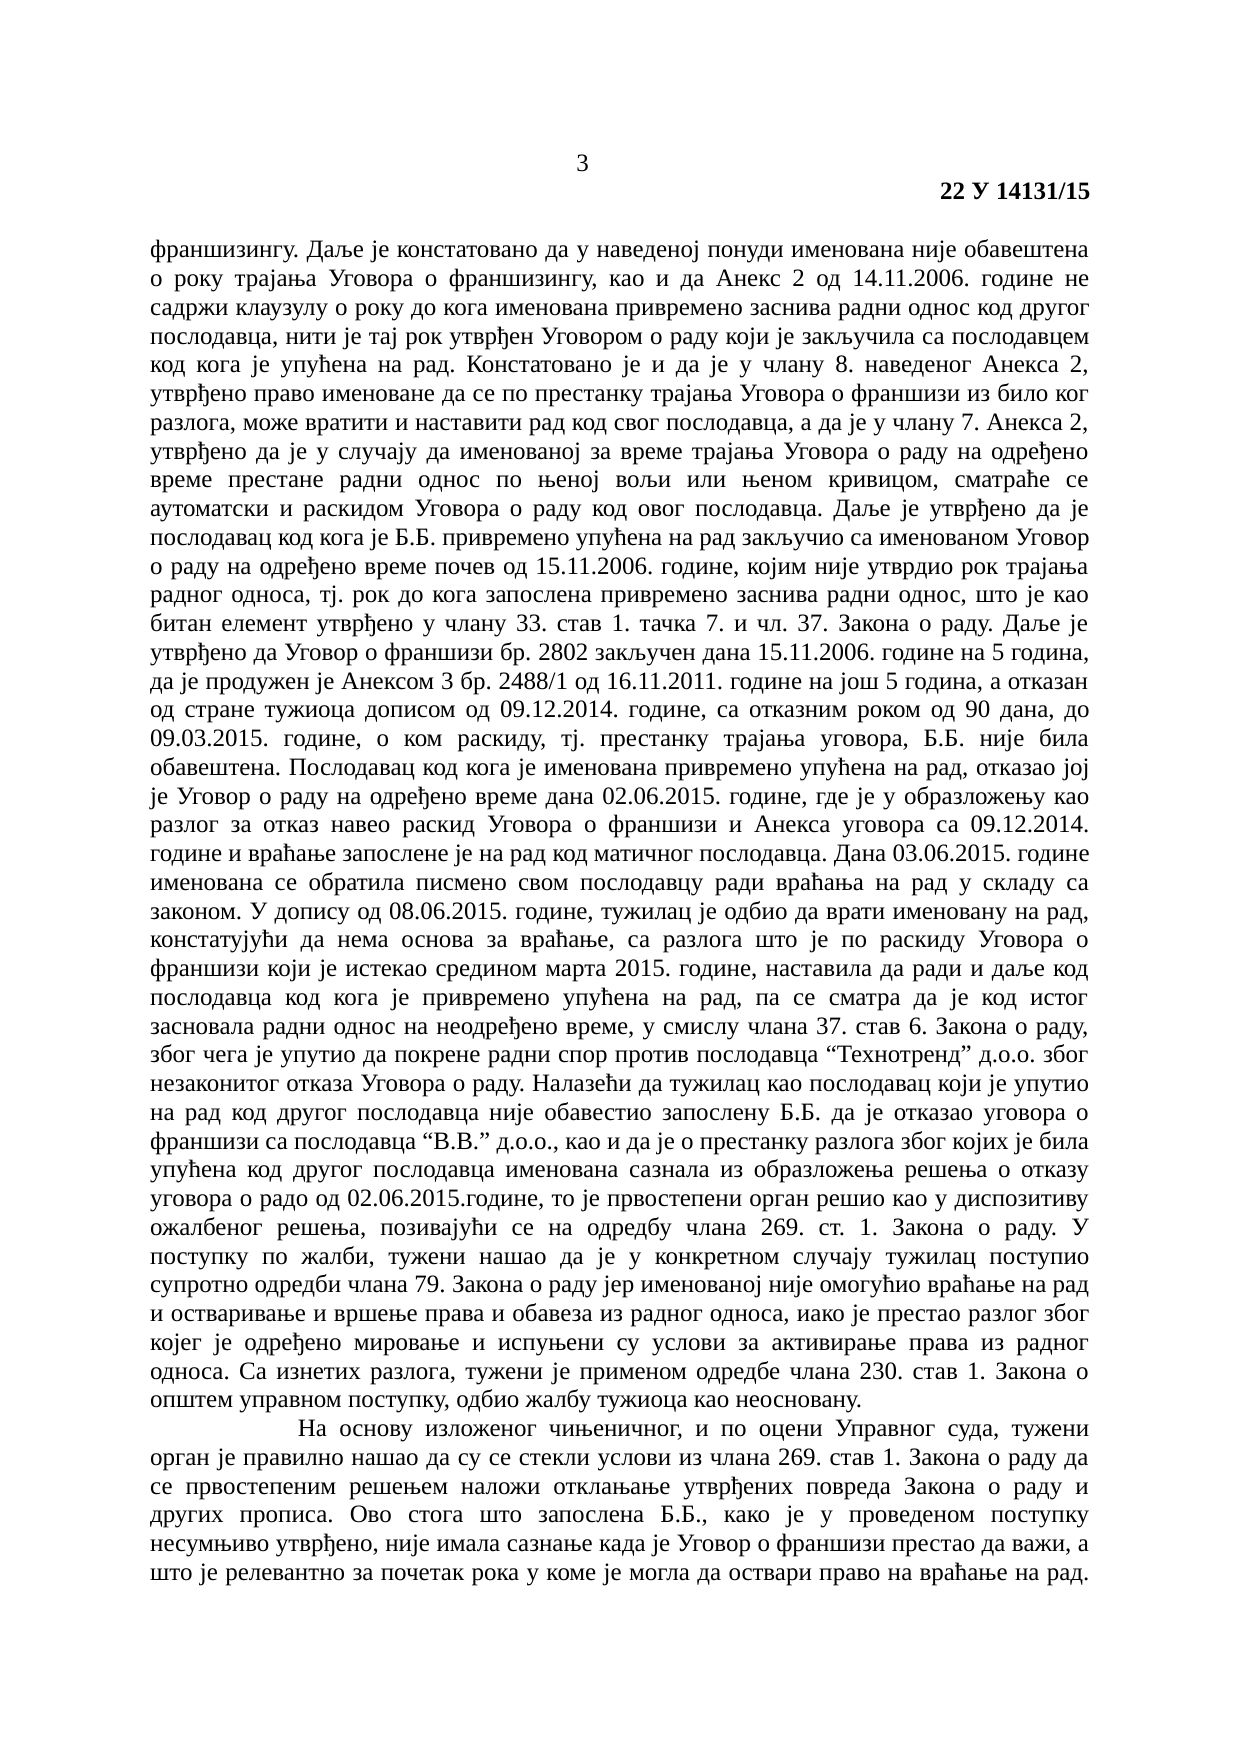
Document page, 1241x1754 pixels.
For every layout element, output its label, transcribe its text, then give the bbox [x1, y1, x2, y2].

text франшизингу. Даље је констатовано да у наведеној понуди именована није обавештена о року трајања Уговора о франшизингу, као и да Анекс 2 од 14.11.2006. године не садржи клаузулу о року до кога именована привремено заснива радни однос код другог послодавца, нити је тај рок утврђен Уговором о раду који је закључила са послодавцем код кога је упућена на рад. Констатовано је и да је у члану 8. наведеног Анекса 2, утврђено право именоване да се по престанку трајања Уговора о франшизи из било ког разлога, може вратити и наставити рад код свог послодавца, а да је у члану 7. Анекса 2, утврђено да је у случају да именованој за време трајања Уговора о раду на одређено време престане радни однос по њеној вољи или њеном кривицом, сматраће се аутоматски и раскидом Уговора о раду код овог послодавца. Даље је утврђено да је послодавац код кога је Б.Б. привремено упућена на рад закључио са именованом Уговор о раду на одређено време почев од 15.11.2006. године, којим није утврдио рок трајања радног односа, тј. рок до кога запослена привремено заснива радни однос, што је као битан елемент утврђено у члану 33. став 1. тачка 7. и чл. 37. Закона о раду. Даље је утврђено да Уговор о франшизи бр. 2802 закључен дана 15.11.2006. године на 5 година, да је продужен је Анексом 3 бр. 2488/1 од 16.11.2011. године на још 5 година, а отказан од стране тужиоца дописом од 09.12.2014. године, са отказним роком од 90 дана, до 09.03.2015. године, о ком раскиду, тј. престанку трајања уговора, Б.Б. није била обавештена. Послодавац код кога је именована привремено упућена на рад, отказао јој је Уговор о раду на одређено време дана 02.06.2015. године, где је у образложењу као разлог за отказ навео раскид Уговора о франшизи и Анекса уговора са 09.12.2014. године и враћање запослене је на рад код матичног послодавца. Дана 03.06.2015. године именована се обратила писмено свом послодавцу ради враћања на рад у складу са законом. У допису од 08.06.2015. године, тужилац је одбио да врати именовану на рад, констатујући да нема основа за враћање, са разлога што је по раскиду Уговора о франшизи који је истекао средином марта 2015. године, наставила да ради и даље код послодавца код кога је привремено упућена на рад, па се сматра да је код истог засновала радни однос на неодређено време, у смислу члана 37. став 6. Закона о раду, због чега је упутио да покрене радни спор против послодавца “Технотренд” д.о.о. због незаконитог отказа Уговора о раду. Налазећи да тужилац као послодавац који је упутио на рад код другог послодавца није обавестио запослену Б.Б. да је отказао уговора о франшизи са послодавца “В.В.” д.о.о., као и да је о престанку разлога због којих је била упућена код другог послодавца именована сазнала из образложења решења о отказу уговора о радо од 02.06.2015.године, то је првостепени орган решио као у диспозитиву ожалбеног решења, позивајући се на одредбу члана 269. ст. 1. Закона о раду. У поступку по жалби, тужени нашао да је у конкретном случају тужилац поступио супротно одредби члана 79. Закона о раду јер именованој није омогућио враћање на рад и остваривање и вршење права и обавеза из радног односа, иако је престао разлог због којег је одређено мировање и испуњени су услови за активирање права из радног односа. Са изнетих разлога, тужени је применом одредбе члана 230. став 1. Закона о општем управном поступку, одбио жалбу тужиоца као неосновану. [150, 234, 1090, 1413]
text На основу изложеног чињеничног, и по оцени Управног суда, тужени орган је правилно нашао да су се стекли услови из члана 269. став 1. Закона о раду да се првостепеним решењем наложи отклањање утврђених повреда Закона о раду и других прописа. Ово стога што запослена Б.Б., како је у проведеном поступку несумњиво утврђено, није имала сазнање када је Уговор о франшизи престао да важи, а што је релевантно за почетак рока у коме је могла да оствари право на враћање на рад. [150, 1413, 1090, 1586]
